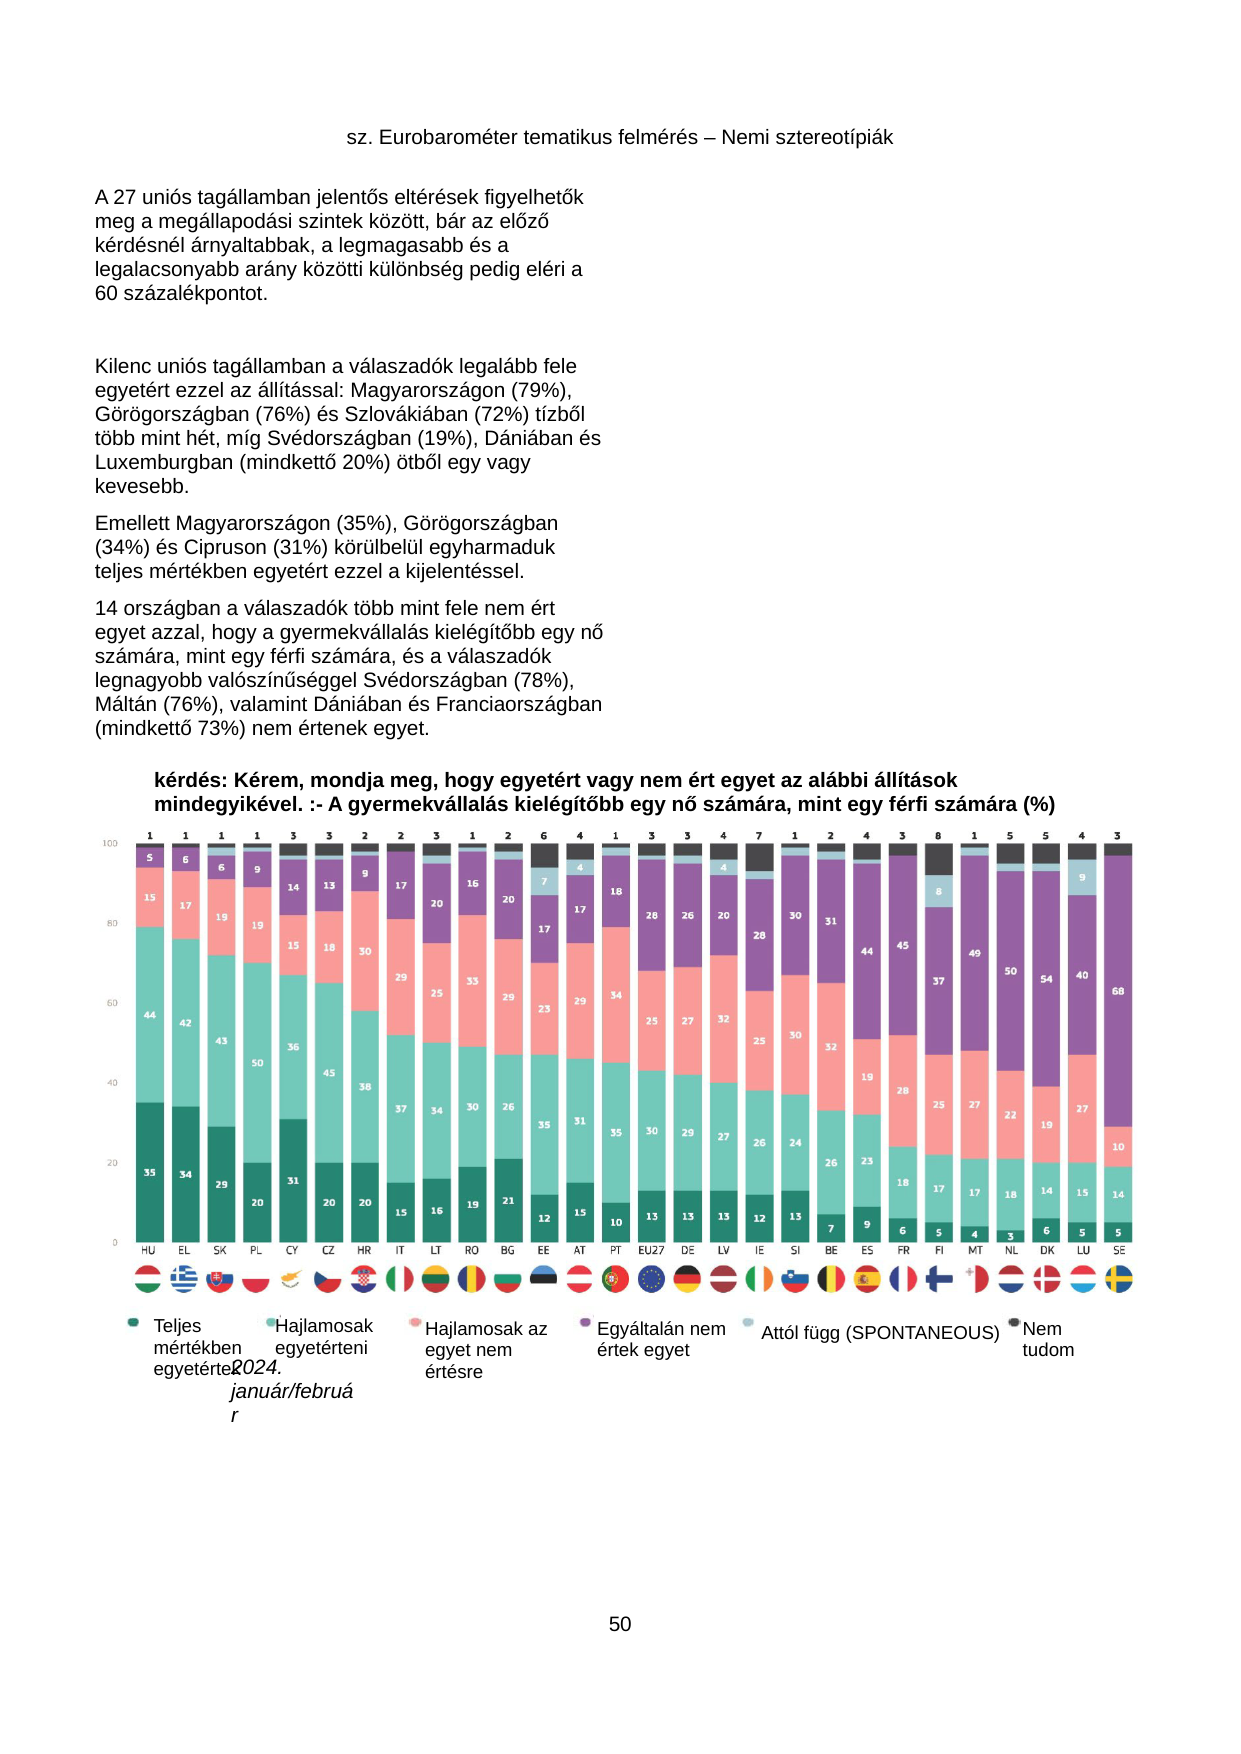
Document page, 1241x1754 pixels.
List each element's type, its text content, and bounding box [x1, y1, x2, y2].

picture [121, 1300, 1021, 1337]
picture [956, 1327, 965, 1337]
picture [94, 828, 1138, 1297]
text A 27 uniós tagállamban jelentős eltérések figyelhetők meg a megállapodási szintek között, bár az előző kérdésnél árnyaltabbak, a legmagasabb és a legalacsonyabb arány közötti különbség pedig eléri a 60 százalékpontot. [94, 184, 605, 304]
picture [894, 1329, 899, 1337]
picture [879, 1327, 888, 1337]
picture [930, 1329, 935, 1337]
text 14 országban a válaszadók több mint fele nem ért egyet azzal, hogy a gyermekvállalás kielégítőbb egy nő számára, mint egy férfi számára, és a válaszadók legnagyobb valószínűséggel Svédországban (78%), Máltán (76%), valamint Dániában és Franciaországban (mindkettő 73%) nem értenek egyet. [94, 596, 605, 739]
text Emellett Magyarországon (35%), Görögországban (34%) és Cipruson (31%) körülbelül egyharmaduk teljes mértékben egyetért ezzel a kijelentéssel. [94, 511, 605, 583]
text Kilenc uniós tagállamban a válaszadók legalább fele egyetért ezzel az állítással: Magyarországon (79%), Görögországban (76%) és Szlovákiában (72%) tízből több mint hét, míg Svédországban (19%), Dániában és Luxemburgban (mindkettő 20%) ötből egy vagy kevesebb. [94, 354, 605, 498]
